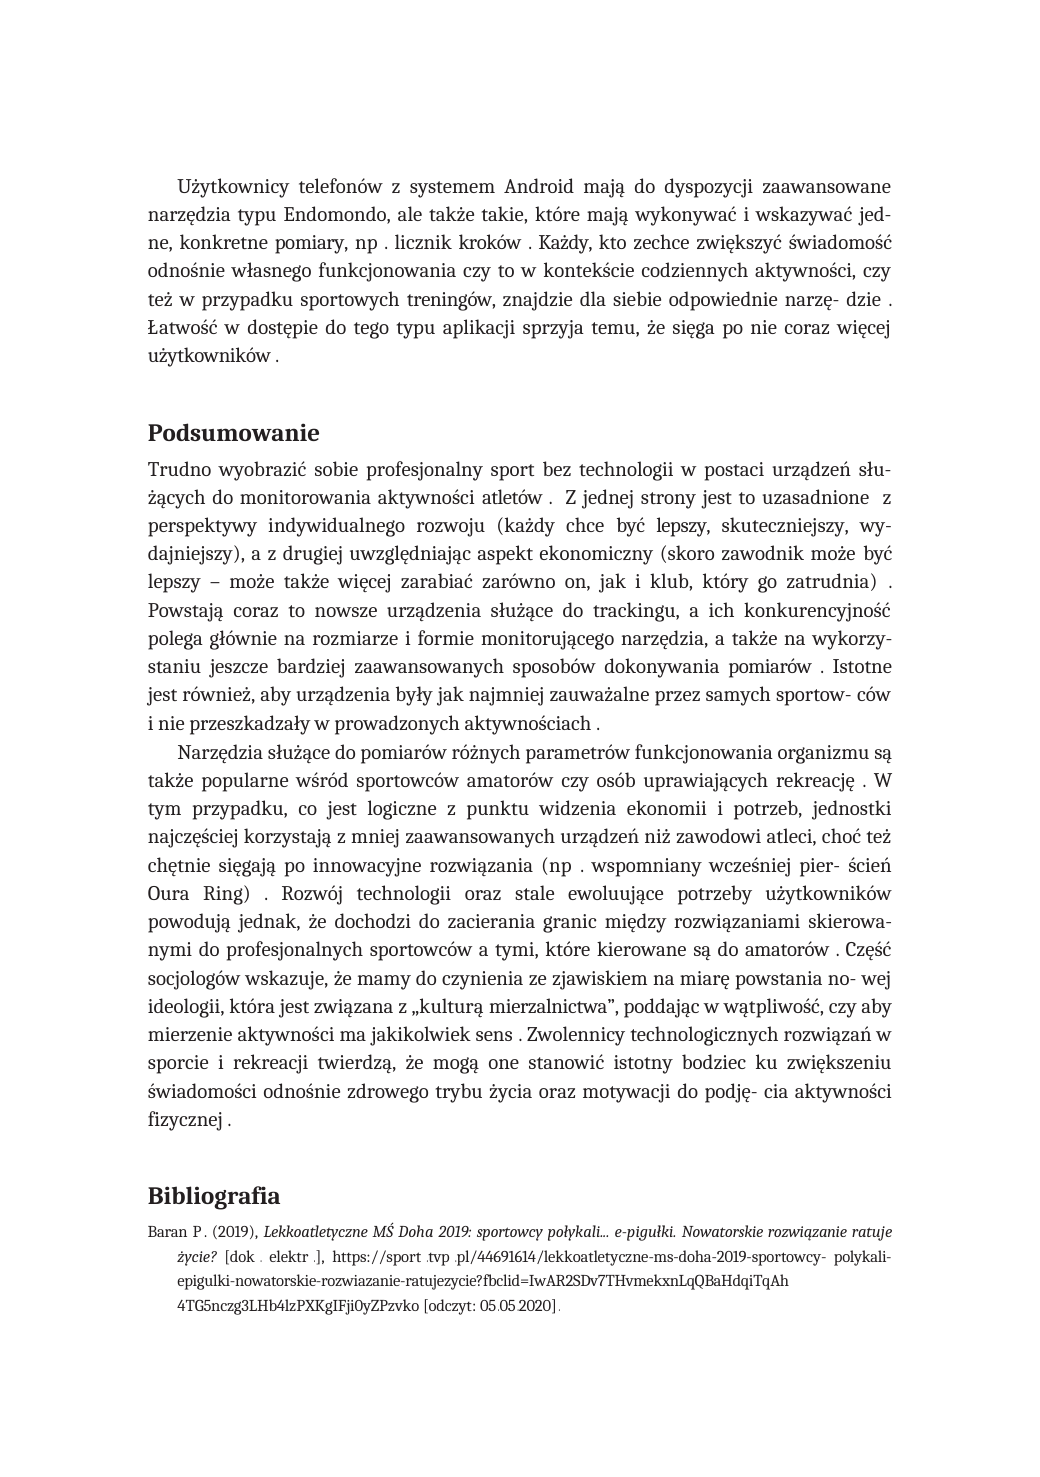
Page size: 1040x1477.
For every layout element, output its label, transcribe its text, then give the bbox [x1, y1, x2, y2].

text Użytkownicy telefonów z systemem Android mają do dyspozycji zaawansowane narzędzia typu Endomondo, ale także takie, które mają wykonywać i wskazywać jed- ne, konkretne pomiary, np . licznik kroków . Każdy, kto zechce zwiększyć świadomość odnośnie własnego funkcjonowania czy to w kontekście codziennych aktywności, czy też w przypadku sportowych treningów, znajdzie dla siebie odpowiednie narzę- dzie . Łatwość w dostępie do tego typu aplikacji sprzyja temu, że sięga po nie coraz więcej użytkowników . [148, 174, 892, 368]
text Baran P . (2019), Lekkoatletyczne MŚ Doha 2019: sportowcy połykali... e-pigułki. Nowatorskie rozwiązanie ratuje życie? [dok . elektr .], https://sport .tvp .pl/44691614/lekkoatletyczne-ms-doha-2019-sportowcy- polykali-epigulki-nowatorskie-rozwiazanie-ratujezycie?fbclid=IwAR2SDv7THvmekxnLqQBaHdqiTqAh 4TG5nczg3LHb4lzPXKgIFji0yZPzvko [odczyt: 05 .05 .2020] . [147, 1223, 892, 1315]
text Narzędzia służące do pomiarów różnych parametrów funkcjonowania organizmu są także popularne wśród sportowców amatorów czy osób uprawiających rekreację . W tym przypadku, co jest logiczne z punktu widzenia ekonomii i potrzeb, jednostki najczęściej korzystają z mniej zaawansowanych urządzeń niż zawodowi atleci, choć też chętnie sięgają po innowacyjne rozwiązania (np . wspomniany wcześniej pier- ścień Oura Ring) . Rozwój technologii oraz stale ewoluujące potrzeby użytkowników powodują jednak, że dochodzi do zacierania granic między rozwiązaniami skierowa- nymi do profesjonalnych sportowców a tymi, które kierowane są do amatorów . Część socjologów wskazuje, że mamy do czynienia ze zjawiskiem na miarę powstania no- wej ideologii, która jest związana z „kulturą mierzalnictwa”, poddając w wątpliwość, czy aby mierzenie aktywności ma jakikolwiek sens . Zwolennicy technologicznych rozwiązań w sporcie i rekreacji twierdzą, że mogą one stanowić istotny bodziec ku zwiększeniu świadomości odnośnie zdrowego trybu życia oraz motywacji do podję- cia aktywności fizycznej . [148, 741, 892, 1131]
subtitle Bibliografia [148, 1182, 968, 1211]
subtitle Podsumowanie [148, 419, 968, 447]
text Trudno wyobrazić sobie profesjonalny sport bez technologii w postaci urządzeń słu- żących do monitorowania aktywności atletów . Z jednej strony jest to uzasadnione z perspektywy indywidualnego rozwoju (każdy chce być lepszy, skuteczniejszy, wy- dajniejszy), a z drugiej uwzględniając aspekt ekonomiczny (skoro zawodnik może być lepszy – może także więcej zarabiać zarówno on, jak i klub, który go zatrudnia) . Powstają coraz to nowsze urządzenia służące do trackingu, a ich konkurencyjność polega głównie na rozmiarze i formie monitorującego narzędzia, a także na wykorzy- staniu jeszcze bardziej zaawansowanych sposobów dokonywania pomiarów . Istotne jest również, aby urządzenia były jak najmniej zauważalne przez samych sportow- ców i nie przeszkadzały w prowadzonych aktywnościach . [148, 457, 892, 735]
